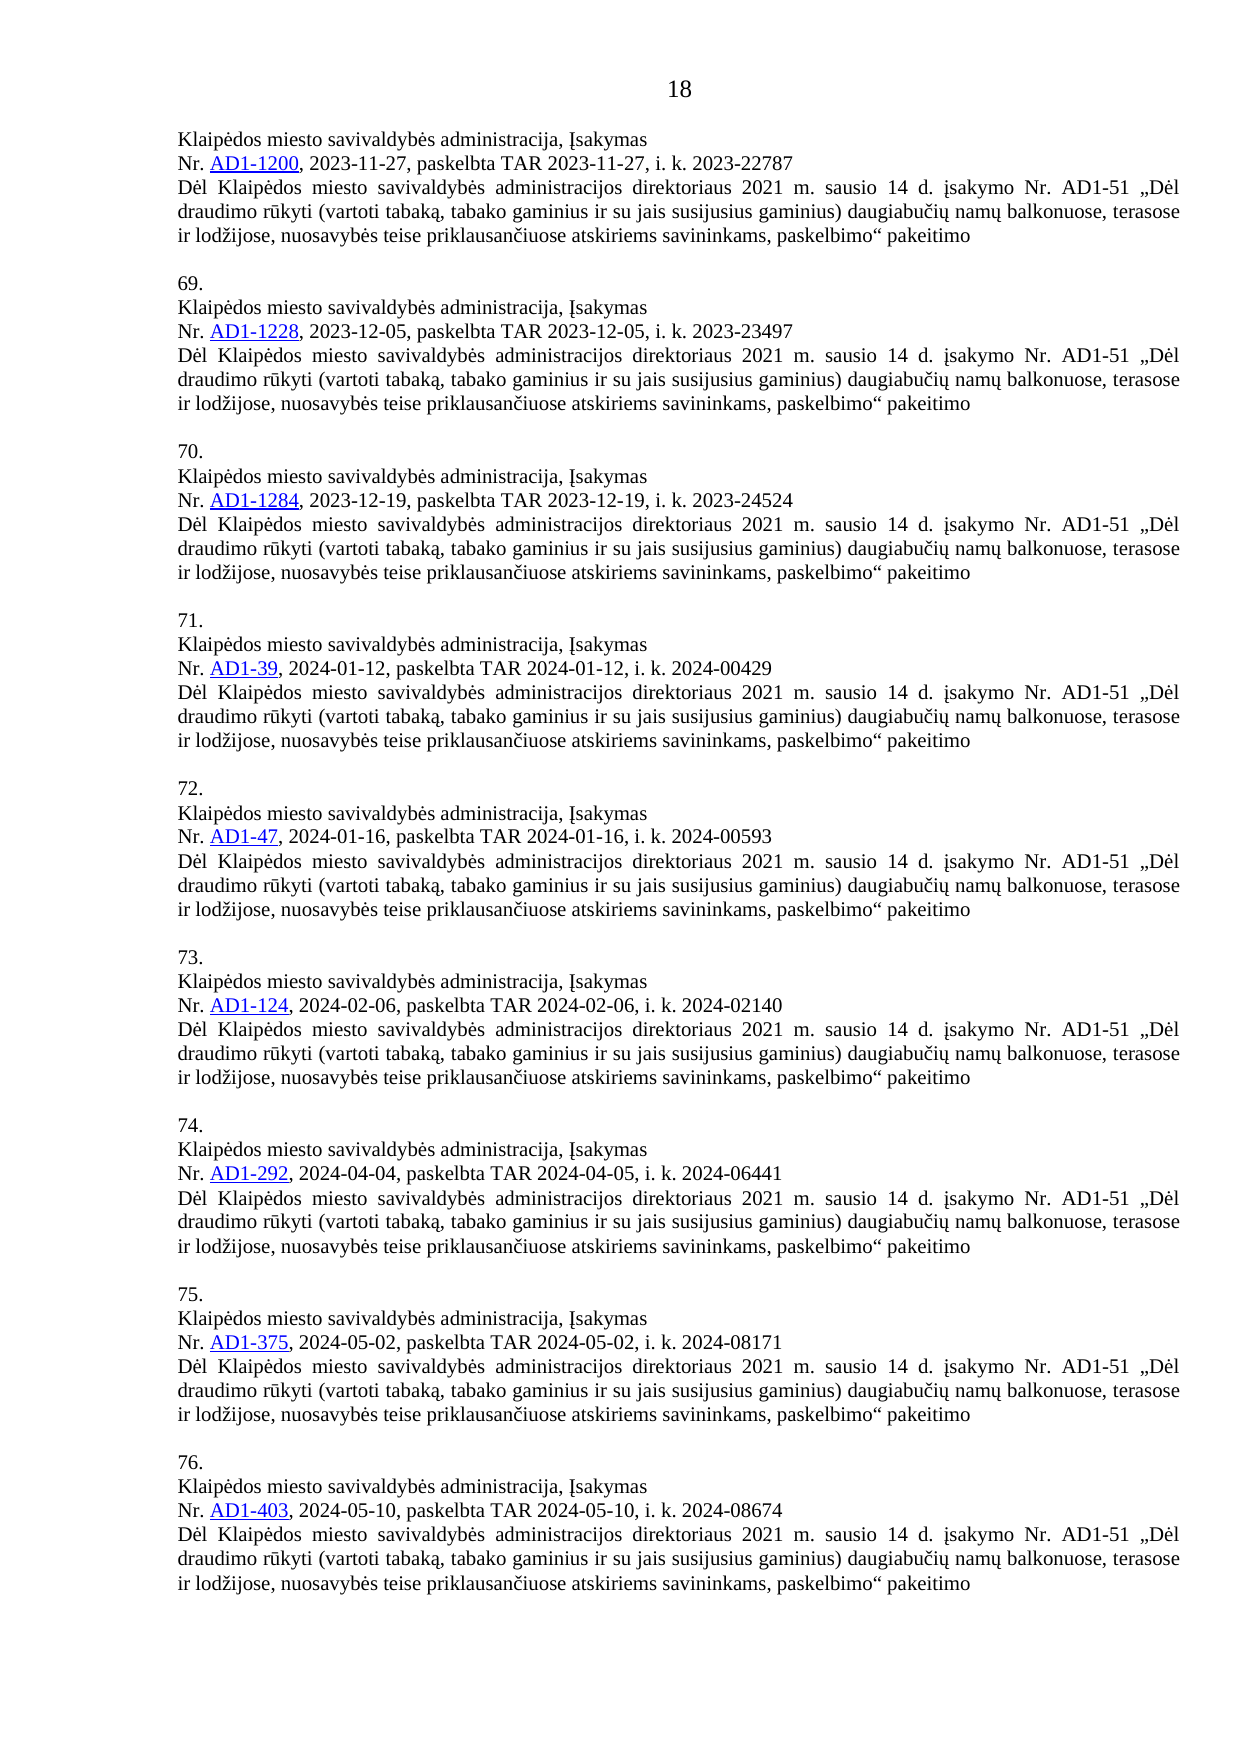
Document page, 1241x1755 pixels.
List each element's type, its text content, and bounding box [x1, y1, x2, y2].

text Klaipėdos miesto savivaldybės administracija, Įsakymas [177, 463, 1181, 488]
text Dėl Klaipėdos miesto savivaldybės administracijos direktoriaus 2021 m. sausio 14 d. įsakymo Nr. AD1-51 „Dėl draudimo rūkyti (vartoti tabaką, tabako gaminius ir su jais susijusius gaminius) daugiabučių namų balkonuose, terasose ir lodžijose, nuosavybės teise priklausančiuose atskiriems savininkams, paskelbimo“ pakeitimo [177, 848, 1181, 921]
text Klaipėdos miesto savivaldybės administracija, Įsakymas [177, 800, 1181, 824]
text Dėl Klaipėdos miesto savivaldybės administracijos direktoriaus 2021 m. sausio 14 d. įsakymo Nr. AD1-51 „Dėl draudimo rūkyti (vartoti tabaką, tabako gaminius ir su jais susijusius gaminius) daugiabučių namų balkonuose, terasose ir lodžijose, nuosavybės teise priklausančiuose atskiriems savininkams, paskelbimo“ pakeitimo [177, 1017, 1181, 1089]
text Nr. AD1-403, 2024-05-10, paskelbta TAR 2024-05-10, i. k. 2024-08674 [177, 1498, 1181, 1522]
text Dėl Klaipėdos miesto savivaldybės administracijos direktoriaus 2021 m. sausio 14 d. įsakymo Nr. AD1-51 „Dėl draudimo rūkyti (vartoti tabaką, tabako gaminius ir su jais susijusius gaminius) daugiabučių namų balkonuose, terasose ir lodžijose, nuosavybės teise priklausančiuose atskiriems savininkams, paskelbimo“ pakeitimo [177, 1185, 1181, 1258]
text Dėl Klaipėdos miesto savivaldybės administracijos direktoriaus 2021 m. sausio 14 d. įsakymo Nr. AD1-51 „Dėl draudimo rūkyti (vartoti tabaką, tabako gaminius ir su jais susijusius gaminius) daugiabučių namų balkonuose, terasose ir lodžijose, nuosavybės teise priklausančiuose atskiriems savininkams, paskelbimo“ pakeitimo [177, 680, 1181, 752]
text Nr. AD1-39, 2024-01-12, paskelbta TAR 2024-01-12, i. k. 2024-00429 [177, 656, 1181, 680]
text Nr. AD1-47, 2024-01-16, paskelbta TAR 2024-01-16, i. k. 2024-00593 [177, 824, 1181, 848]
text Klaipėdos miesto savivaldybės administracija, Įsakymas [177, 1474, 1181, 1498]
text 73. [177, 945, 1181, 969]
text 71. [177, 608, 1181, 632]
text Nr. AD1-1200, 2023-11-27, paskelbta TAR 2023-11-27, i. k. 2023-22787 [177, 151, 1181, 175]
text Dėl Klaipėdos miesto savivaldybės administracijos direktoriaus 2021 m. sausio 14 d. įsakymo Nr. AD1-51 „Dėl draudimo rūkyti (vartoti tabaką, tabako gaminius ir su jais susijusius gaminius) daugiabučių namų balkonuose, terasose ir lodžijose, nuosavybės teise priklausančiuose atskiriems savininkams, paskelbimo“ pakeitimo [177, 1354, 1181, 1426]
text Dėl Klaipėdos miesto savivaldybės administracijos direktoriaus 2021 m. sausio 14 d. įsakymo Nr. AD1-51 „Dėl draudimo rūkyti (vartoti tabaką, tabako gaminius ir su jais susijusius gaminius) daugiabučių namų balkonuose, terasose ir lodžijose, nuosavybės teise priklausančiuose atskiriems savininkams, paskelbimo“ pakeitimo [177, 1522, 1181, 1594]
text 75. [177, 1282, 1181, 1306]
text 74. [177, 1113, 1181, 1137]
text Nr. AD1-375, 2024-05-02, paskelbta TAR 2024-05-02, i. k. 2024-08171 [177, 1330, 1181, 1354]
text Klaipėdos miesto savivaldybės administracija, Įsakymas [177, 632, 1181, 656]
text 76. [177, 1450, 1181, 1474]
text Dėl Klaipėdos miesto savivaldybės administracijos direktoriaus 2021 m. sausio 14 d. įsakymo Nr. AD1-51 „Dėl draudimo rūkyti (vartoti tabaką, tabako gaminius ir su jais susijusius gaminius) daugiabučių namų balkonuose, terasose ir lodžijose, nuosavybės teise priklausančiuose atskiriems savininkams, paskelbimo“ pakeitimo [177, 512, 1181, 584]
text Klaipėdos miesto savivaldybės administracija, Įsakymas [177, 969, 1181, 993]
text Klaipėdos miesto savivaldybės administracija, Įsakymas [177, 295, 1181, 319]
text Dėl Klaipėdos miesto savivaldybės administracijos direktoriaus 2021 m. sausio 14 d. įsakymo Nr. AD1-51 „Dėl draudimo rūkyti (vartoti tabaką, tabako gaminius ir su jais susijusius gaminius) daugiabučių namų balkonuose, terasose ir lodžijose, nuosavybės teise priklausančiuose atskiriems savininkams, paskelbimo“ pakeitimo [177, 175, 1181, 247]
text Klaipėdos miesto savivaldybės administracija, Įsakymas [177, 1137, 1181, 1161]
text Klaipėdos miesto savivaldybės administracija, Įsakymas [177, 1306, 1181, 1330]
text Nr. AD1-1284, 2023-12-19, paskelbta TAR 2023-12-19, i. k. 2023-24524 [177, 488, 1181, 512]
text 72. [177, 776, 1181, 800]
text 70. [177, 439, 1181, 463]
text Nr. AD1-124, 2024-02-06, paskelbta TAR 2024-02-06, i. k. 2024-02140 [177, 993, 1181, 1017]
text Klaipėdos miesto savivaldybės administracija, Įsakymas [177, 127, 1181, 151]
text Dėl Klaipėdos miesto savivaldybės administracijos direktoriaus 2021 m. sausio 14 d. įsakymo Nr. AD1-51 „Dėl draudimo rūkyti (vartoti tabaką, tabako gaminius ir su jais susijusius gaminius) daugiabučių namų balkonuose, terasose ir lodžijose, nuosavybės teise priklausančiuose atskiriems savininkams, paskelbimo“ pakeitimo [177, 343, 1181, 415]
text Nr. AD1-292, 2024-04-04, paskelbta TAR 2024-04-05, i. k. 2024-06441 [177, 1161, 1181, 1185]
text Nr. AD1-1228, 2023-12-05, paskelbta TAR 2023-12-05, i. k. 2023-23497 [177, 319, 1181, 343]
text 69. [177, 271, 1181, 295]
